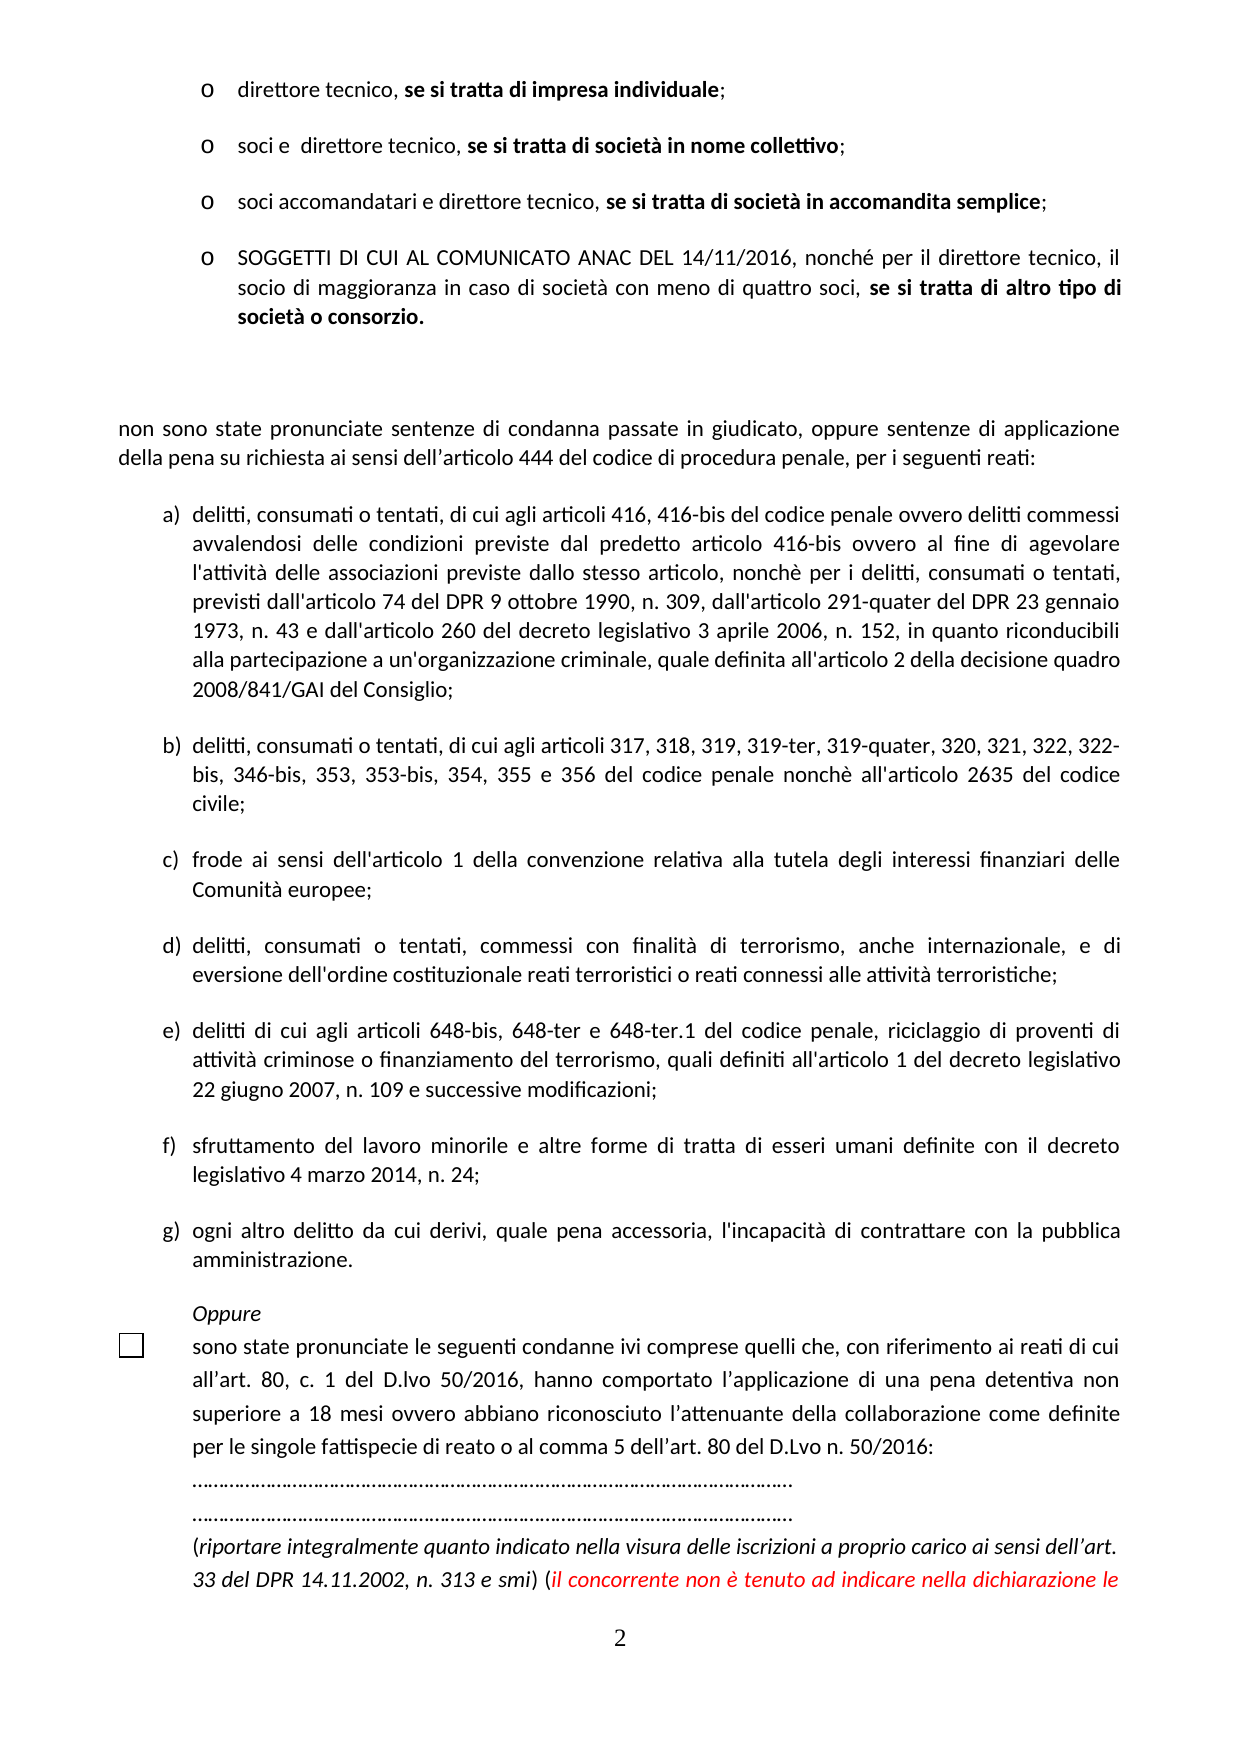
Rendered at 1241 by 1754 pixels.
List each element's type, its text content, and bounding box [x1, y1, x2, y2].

list SOGGETTI DI CUI AL COMUNICATO ANAC DEL 14/11/2016, nonché per il direttore tecnico, il socio di maggioranza in caso di società con meno di quattro soci, se si tratta di altro tipo di società o consorzio. [200, 242, 1122, 330]
list direttore tecnico, se si tratta di impresa individuale; [200, 74, 1122, 103]
text c) frode ai sensi dell'articolo 1 della convenzione relativa alla tutela degli interessi finanziari delle Comunità europee; [162, 844, 1122, 903]
text a) delitti, consumati o tentati, di cui agli articoli 416, 416-bis del codice penale ovvero delitti commessi avvalendosi delle condizioni previste dal predetto articolo 416-bis ovvero al fine di agevolare l'attività delle associazioni previste dallo stesso articolo, nonchè per i delitti, consumati o tentati, previsti dall'articolo 74 del DPR 9 ottobre 1990, n. 309, dall'articolo 291-quater del DPR 23 gennaio 1973, n. 43 e dall'articolo 260 del decreto legislativo 3 aprile 2006, n. 152, in quanto riconducibili alla partecipazione a un'organizzazione criminale, quale definita all'articolo 2 della decisione quadro 2008/841/GAI del Consiglio; [162, 499, 1122, 703]
text g) ogni altro delitto da cui derivi, quale pena accessoria, l'incapacità di contrattare con la pubblica amministrazione. [162, 1215, 1122, 1274]
text f) sfruttamento del lavoro minorile e altre forme di tratta di esseri umani definite con il decreto legislativo 4 marzo 2014, n. 24; [162, 1130, 1122, 1188]
text (riportare integralmente quanto indicato nella visura delle iscrizioni a proprio carico ai sensi dell’art. 33 del DPR 14.11.2002, n. 313 e smi) (il concorrente non è tenuto ad indicare nella dichiarazione le [192, 1528, 1122, 1594]
text b) delitti, consumati o tentati, di cui agli articoli 317, 318, 319, 319-ter, 319-quater, 320, 321, 322, 322-bis, 346-bis, 353, 353-bis, 354, 355 e 356 del codice penale nonchè all'articolo 2635 del codice civile; [162, 730, 1122, 817]
text d) delitti, consumati o tentati, commessi con finalità di terrorismo, anche internazionale, e di eversione dell'ordine costituzionale reati terroristici o reati connessi alle attività terroristiche; [162, 930, 1122, 988]
text sono state pronunciate le seguenti condanne ivi comprese quelli che, con riferimento ai reati di cui all’art. 80, c. 1 del D.lvo 50/2016, hanno comportato l’applicazione di una pena detentiva non superiore a 18 mesi ovvero abbiano riconosciuto l’attenuante della collaborazione come definite per le singole fattispecie di reato o al comma 5 dell’art. 80 del D.Lvo n. 50/2016: [192, 1328, 1122, 1461]
list soci accomandatari e direttore tecnico, se si tratta di società in accomandita semplice; [200, 186, 1122, 215]
text Oppure [165, 1294, 1122, 1328]
text …………………………………………………………………………………………………… [165, 1494, 1122, 1528]
text non sono state pronunciate sentenze di condanna passate in giudicato, oppure sentenze di applicazione della pena su richiesta ai sensi dell’articolo 444 del codice di procedura penale, per i seguenti reati: [118, 413, 1122, 472]
list soci e direttore tecnico, se si tratta di società in nome collettivo; [200, 130, 1122, 159]
text …………………………………………………………………………………………………… [165, 1461, 1122, 1494]
text e) delitti di cui agli articoli 648-bis, 648-ter e 648-ter.1 del codice penale, riciclaggio di proventi di attività criminose o finanziamento del terrorismo, quali definiti all'articolo 1 del decreto legislativo 22 giugno 2007, n. 109 e successive modificazioni; [162, 1015, 1122, 1103]
